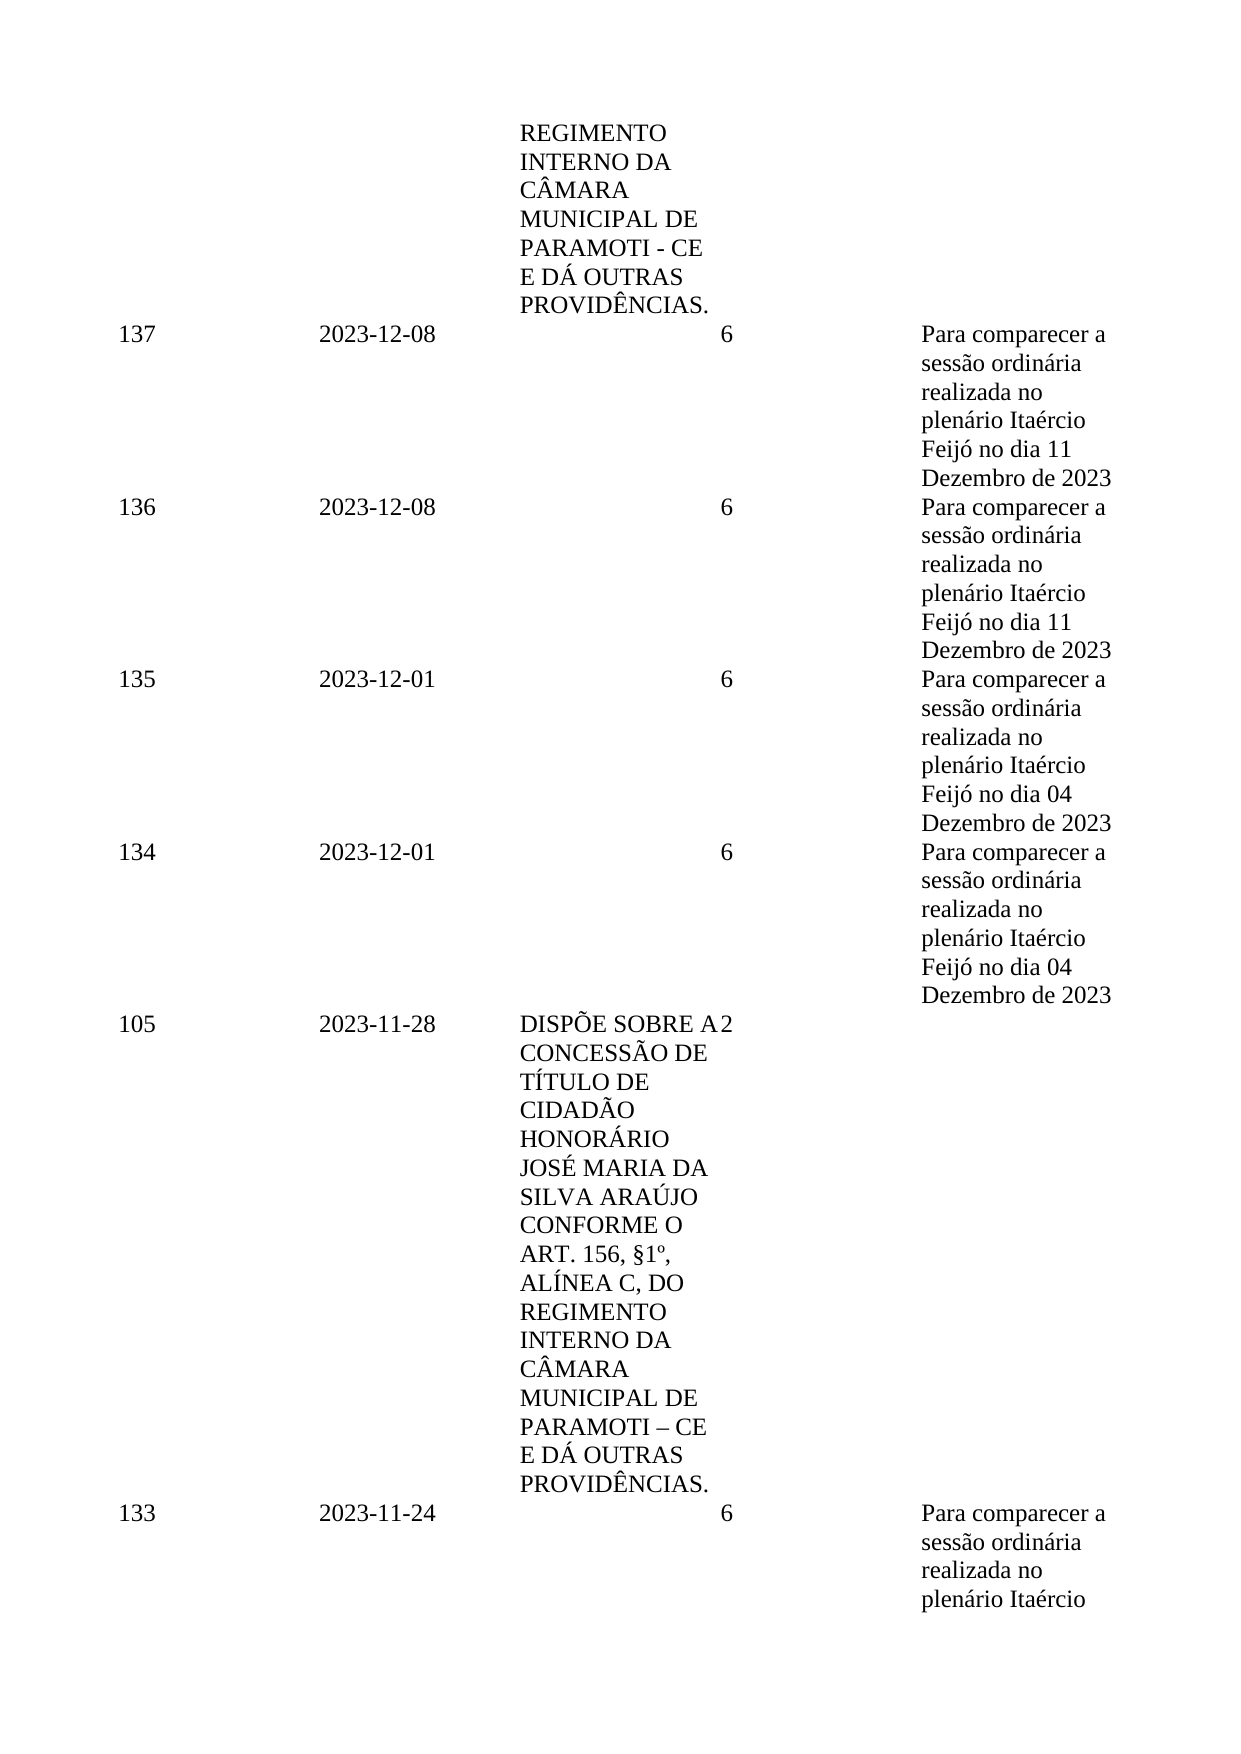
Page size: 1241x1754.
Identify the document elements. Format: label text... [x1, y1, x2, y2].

table_cell 133 [118, 1498, 319, 1613]
table_cell 135 [118, 664, 319, 837]
table_cell 2 [720, 1009, 921, 1498]
table_cell 6 [720, 1498, 921, 1613]
table_cell 137 [118, 319, 319, 492]
table_cell 2023-12-08 [319, 319, 519, 492]
table_cell Para comparecer a sessão ordinária realizada no plenário Itaércio Feijó no dia 11 Dezembro de 2023 [921, 319, 1122, 492]
table_cell [720, 118, 921, 319]
table_cell 2023-12-01 [319, 664, 519, 837]
table_cell 2023-11-28 [319, 1009, 519, 1498]
table_cell REGIMENTO INTERNO DA CÂMARA MUNICIPAL DE PARAMOTI - CE E DÁ OUTRAS PROVIDÊNCIAS. [520, 118, 720, 319]
table_cell 6 [720, 492, 921, 664]
table_cell 2023-12-08 [319, 492, 519, 664]
table_cell 2023-12-01 [319, 837, 519, 1009]
table_cell Para comparecer a sessão ordinária realizada no plenário Itaércio [921, 1498, 1122, 1613]
table_cell [921, 118, 1122, 319]
table_cell Para comparecer a sessão ordinária realizada no plenário Itaércio Feijó no dia 04 Dezembro de 2023 [921, 837, 1122, 1009]
table_cell [520, 664, 720, 837]
table_cell 105 [118, 1009, 319, 1498]
table_cell [118, 118, 319, 319]
table_cell 6 [720, 319, 921, 492]
table_cell 2023-11-24 [319, 1498, 519, 1613]
table_cell Para comparecer a sessão ordinária realizada no plenário Itaércio Feijó no dia 11 Dezembro de 2023 [921, 492, 1122, 664]
table_cell DISPÕE SOBRE A CONCESSÃO DE TÍTULO DE CIDADÃO HONORÁRIO JOSÉ MARIA DA SILVA ARAÚJO CONFORME O ART. 156, §1º, ALÍNEA C, DO REGIMENTO INTERNO DA CÂMARA MUNICIPAL DE PARAMOTI – CE E DÁ OUTRAS PROVIDÊNCIAS. [520, 1009, 720, 1498]
table_cell 134 [118, 837, 319, 1009]
table_cell [520, 319, 720, 492]
table_cell [921, 1009, 1122, 1498]
table_cell [319, 118, 519, 319]
table_cell 6 [720, 837, 921, 1009]
table_cell [520, 492, 720, 664]
table_cell 6 [720, 664, 921, 837]
table_cell Para comparecer a sessão ordinária realizada no plenário Itaércio Feijó no dia 04 Dezembro de 2023 [921, 664, 1122, 837]
table_cell [520, 1498, 720, 1613]
table_cell [520, 837, 720, 1009]
table_cell 136 [118, 492, 319, 664]
